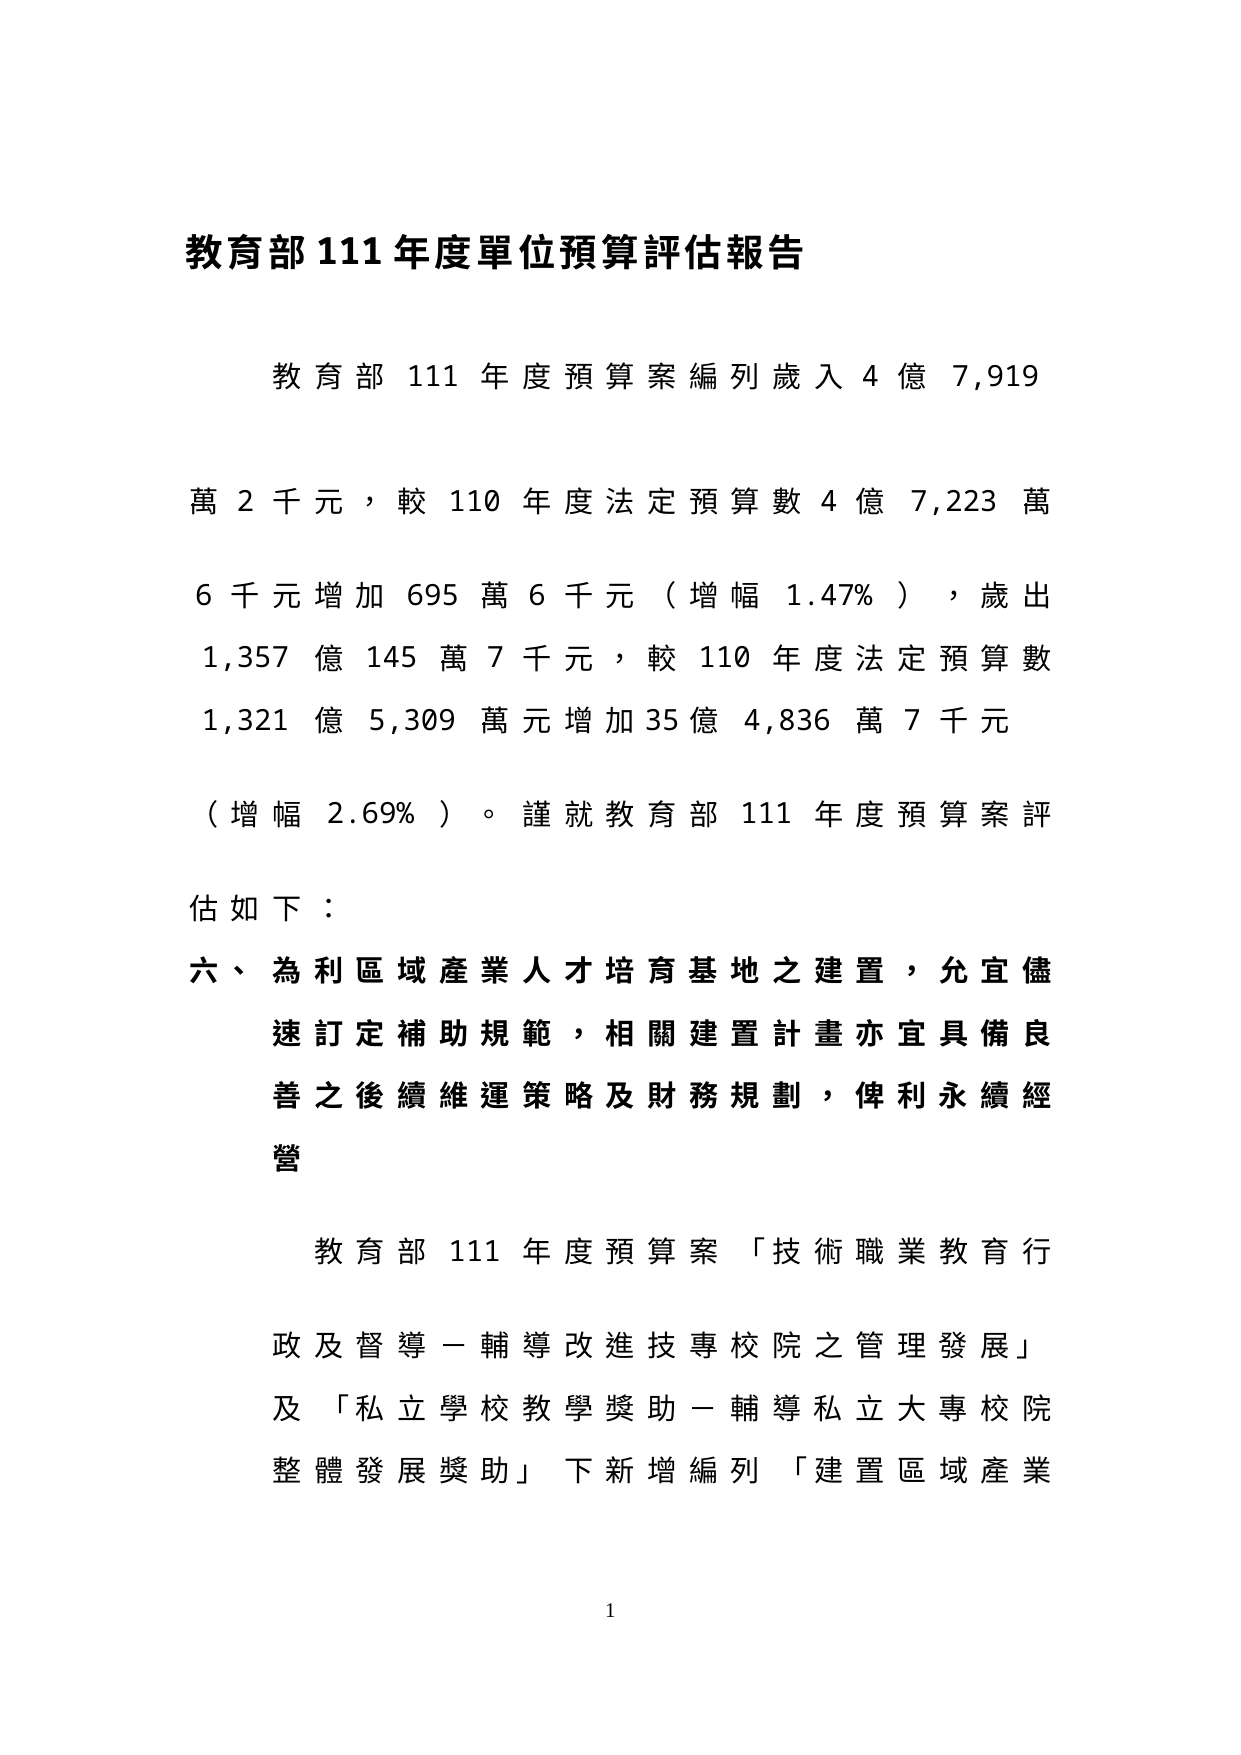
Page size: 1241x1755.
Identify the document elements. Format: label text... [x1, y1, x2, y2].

text 教育部111年度單位預算評估報告 [183, 177, 1058, 302]
text 六、為利區域產業人才培育基地之建置，允宜儘速訂定補助規範，相關建置計畫亦宜具備良善之後續維運策略及財務規劃，俾利永續經營 [183, 927, 1058, 1177]
text 教育部111年度預算案編列歲入4億7,919萬2千元，較110年度法定預算數4億7,223萬6千元增加695萬6千元（增幅1.47%），歲出1,357億145萬7千元，較110年度法定預算數1,321億5,309萬元增加35億4,836萬7千元（增幅2.69%）。謹就教育部111年度預算案評估如下： [183, 302, 1058, 927]
text 教育部111年度預算案「技術職業教育行政及督導－輔導改進技專校院之管理發展」及「私立學校教學獎助－輔導私立大專校院整體發展獎助」下新增編列「建置區域產業 [242, 1177, 1058, 1490]
